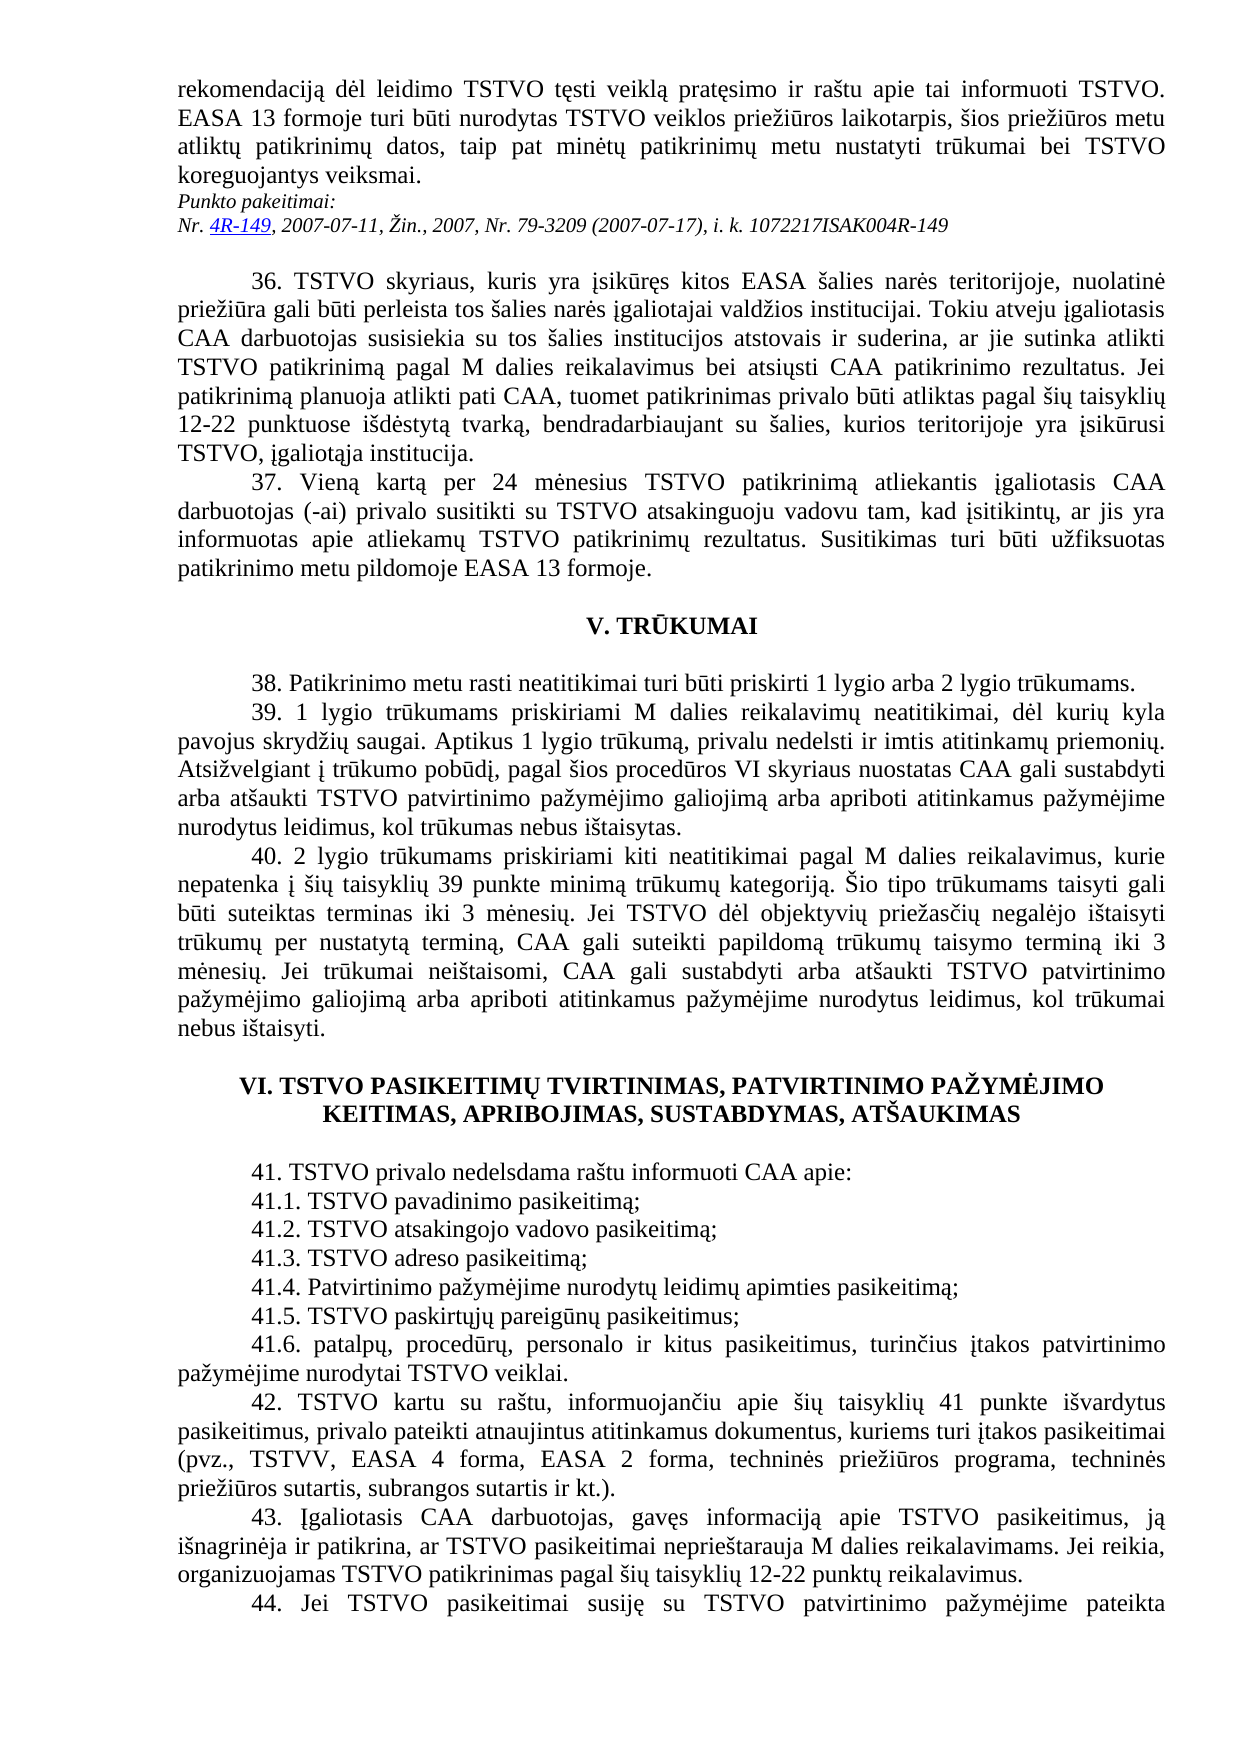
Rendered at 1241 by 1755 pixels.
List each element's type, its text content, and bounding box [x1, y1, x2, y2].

text 36. TSTVO skyriaus, kuris yra įsikūręs kitos EASA šalies narės teritorijoje, nuolatinė priežiūra gali būti perleista tos šalies narės įgaliotajai valdžios institucijai. Tokiu atveju įgaliotasis CAA darbuotojas susisiekia su tos šalies institucijos atstovais ir suderina, ar jie sutinka atlikti TSTVO patikrinimą pagal M dalies reikalavimus bei atsiųsti CAA patikrinimo rezultatus. Jei patikrinimą planuoja atlikti pati CAA, tuomet patikrinimas privalo būti atliktas pagal šių taisyklių 12-22 punktuose išdėstytą tvarką, bendradarbiaujant su šalies, kurios teritorijoje yra įsikūrusi TSTVO, įgaliotąja institucija. [177, 266, 1166, 467]
text 38. Patikrinimo metu rasti neatitikimai turi būti priskirti 1 lygio arba 2 lygio trūkumams. [177, 668, 1166, 697]
text rekomendaciją dėl leidimo TSTVO tęsti veiklą pratęsimo ir raštu apie tai informuoti TSTVO. EASA 13 formoje turi būti nurodytas TSTVO veiklos priežiūros laikotarpis, šios priežiūros metu atliktų patikrinimų datos, taip pat minėtų patikrinimų metu nustatyti trūkumai bei TSTVO koreguojantys veiksmai. [177, 74, 1166, 189]
text 41.1. TSTVO pavadinimo pasikeitimą; [177, 1186, 1166, 1214]
text 42. TSTVO kartu su raštu, informuojančiu apie šių taisyklių 41 punkte išvardytus pasikeitimus, privalo pateikti atnaujintus atitinkamus dokumentus, kuriems turi įtakos pasikeitimai (pvz., TSTVV, EASA 4 forma, EASA 2 forma, techninės priežiūros programa, techninės priežiūros sutartis, subrangos sutartis ir kt.). [177, 1387, 1166, 1502]
text 37. Vieną kartą per 24 mėnesius TSTVO patikrinimą atliekantis įgaliotasis CAA darbuotojas (-ai) privalo susitikti su TSTVO atsakinguoju vadovu tam, kad įsitikintų, ar jis yra informuotas apie atliekamų TSTVO patikrinimų rezultatus. Susitikimas turi būti užfiksuotas patikrinimo metu pildomoje EASA 13 formoje. [177, 467, 1166, 582]
text 41.5. TSTVO paskirtųjų pareigūnų pasikeitimus; [177, 1301, 1166, 1329]
text 41. TSTVO privalo nedelsdama raštu informuoti CAA apie: [177, 1157, 1166, 1186]
text Nr. 4R-149, 2007-07-11, Žin., 2007, Nr. 79-3209 (2007-07-17), i. k. 1072217ISAK004R-149 [177, 213, 1166, 237]
text 41.6. patalpų, procedūrų, personalo ir kitus pasikeitimus, turinčius įtakos patvirtinimo pažymėjime nurodytai TSTVO veiklai. [177, 1329, 1166, 1387]
text 41.2. TSTVO atsakingojo vadovo pasikeitimą; [177, 1214, 1166, 1243]
text 44. Jei TSTVO pasikeitimai susiję su TSTVO patvirtinimo pažymėjime pateikta [177, 1588, 1166, 1617]
text 41.4. Patvirtinimo pažymėjime nurodytų leidimų apimties pasikeitimą; [177, 1272, 1166, 1301]
text 39. 1 lygio trūkumams priskiriami M dalies reikalavimų neatitikimai, dėl kurių kyla pavojus skrydžių saugai. Aptikus 1 lygio trūkumą, privalu nedelsti ir imtis atitinkamų priemonių. Atsižvelgiant į trūkumo pobūdį, pagal šios procedūros VI skyriaus nuostatas CAA gali sustabdyti arba atšaukti TSTVO patvirtinimo pažymėjimo galiojimą arba apriboti atitinkamus pažymėjime nurodytus leidimus, kol trūkumas nebus ištaisytas. [177, 697, 1166, 841]
text 41.3. TSTVO adreso pasikeitimą; [177, 1243, 1166, 1272]
text 40. 2 lygio trūkumams priskiriami kiti neatitikimai pagal M dalies reikalavimus, kurie nepatenka į šių taisyklių 39 punkte minimą trūkumų kategoriją. Šio tipo trūkumams taisyti gali būti suteiktas terminas iki 3 mėnesių. Jei TSTVO dėl objektyvių priežasčių negalėjo ištaisyti trūkumų per nustatytą terminą, CAA gali suteikti papildomą trūkumų taisymo terminą iki 3 mėnesių. Jei trūkumai neištaisomi, CAA gali sustabdyti arba atšaukti TSTVO patvirtinimo pažymėjimo galiojimą arba apriboti atitinkamus pažymėjime nurodytus leidimus, kol trūkumai nebus ištaisyti. [177, 841, 1166, 1042]
text 43. Įgaliotasis CAA darbuotojas, gavęs informaciją apie TSTVO pasikeitimus, ją išnagrinėja ir patikrina, ar TSTVO pasikeitimai neprieštarauja M dalies reikalavimams. Jei reikia, organizuojamas TSTVO patikrinimas pagal šių taisyklių 12-22 punktų reikalavimus. [177, 1502, 1166, 1588]
text VI. TSTVO PASIKEITIMŲ TVIRTINIMAS, PATVIRTINIMO PAŽYMĖJIMO KEITIMAS, APRIBOJIMAS, SUSTABDYMAS, ATŠAUKIMAS [177, 1071, 1166, 1128]
text Punkto pakeitimai: [177, 189, 1166, 213]
text V. TRŪKUMAI [177, 611, 1166, 639]
